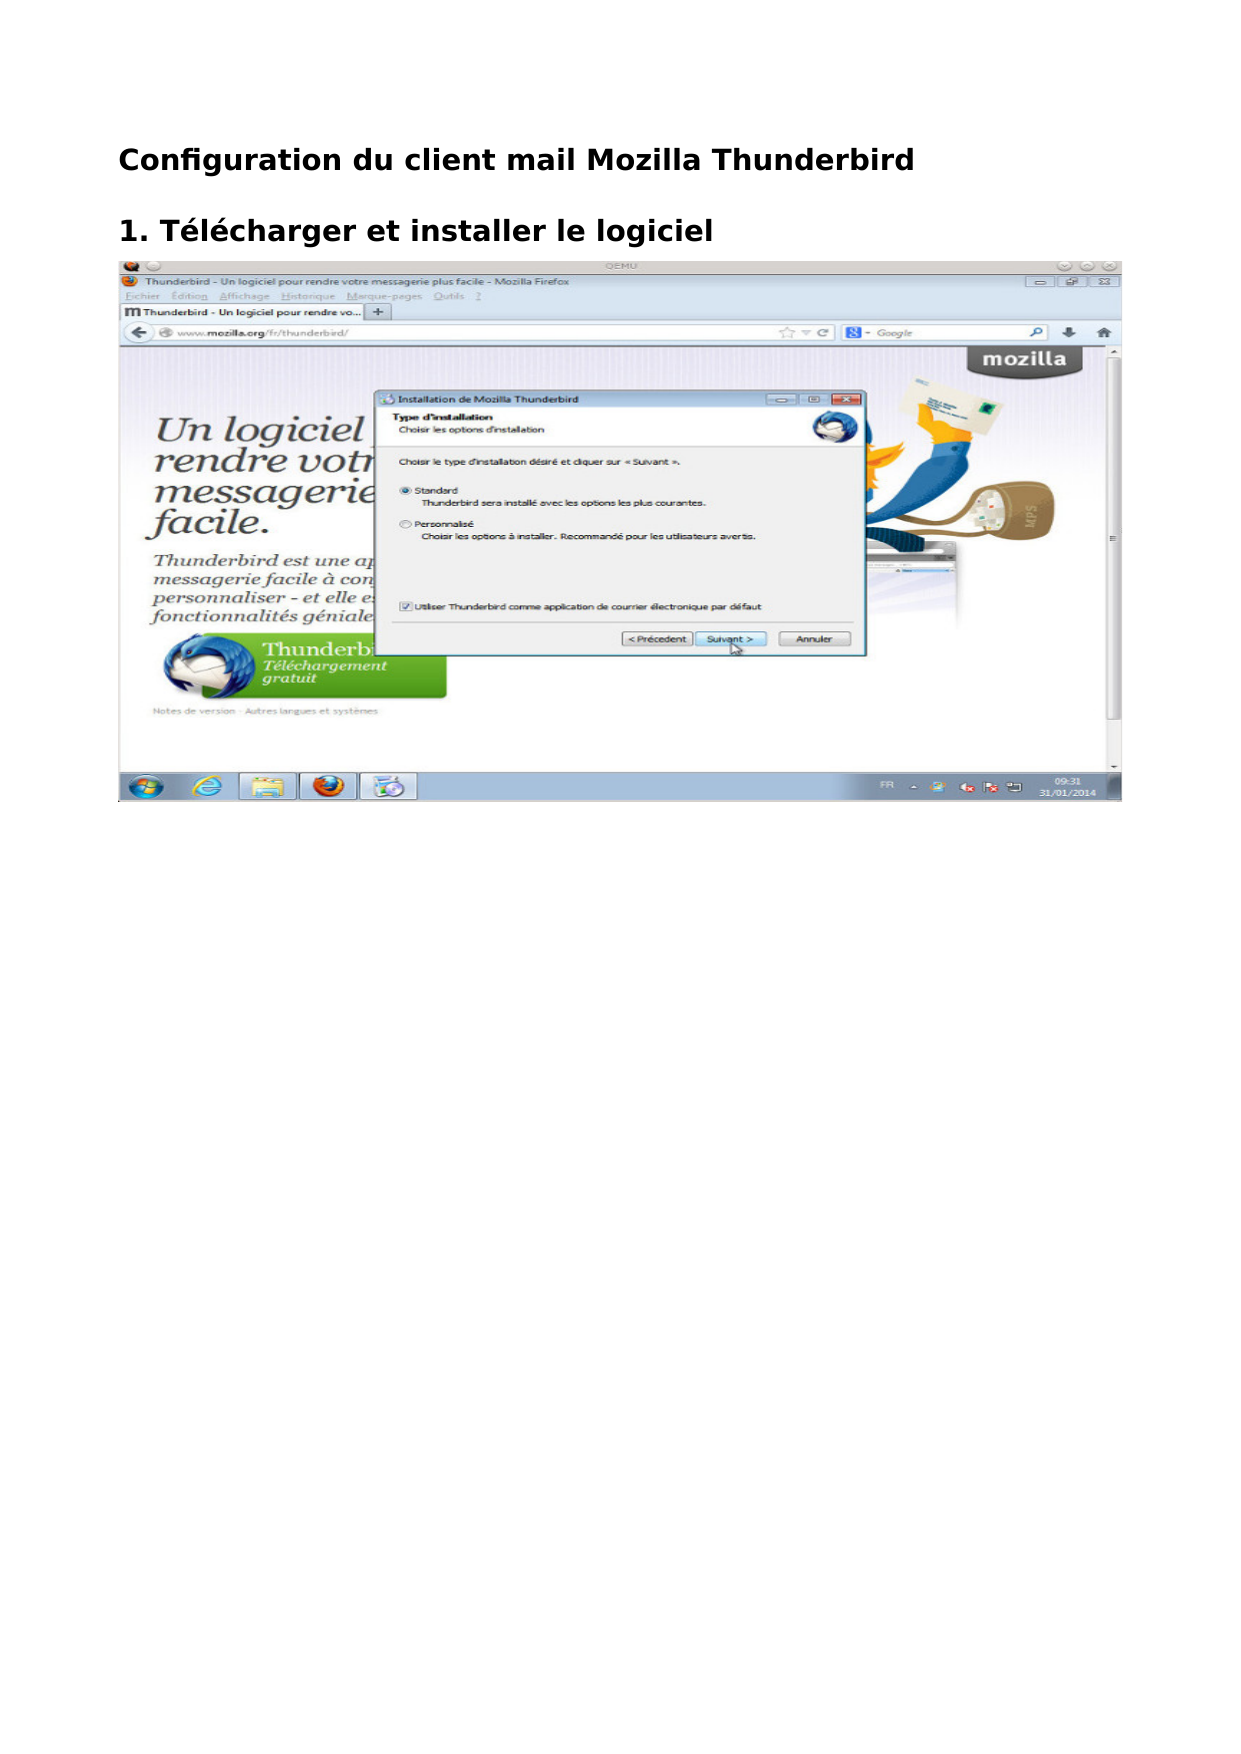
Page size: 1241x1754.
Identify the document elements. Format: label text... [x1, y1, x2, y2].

subtitle Configuration du client mail Mozilla Thunderbird [118, 143, 1122, 177]
subtitle 1. Télécharger et installer le logiciel [118, 214, 1122, 248]
picture [118, 261, 1123, 802]
